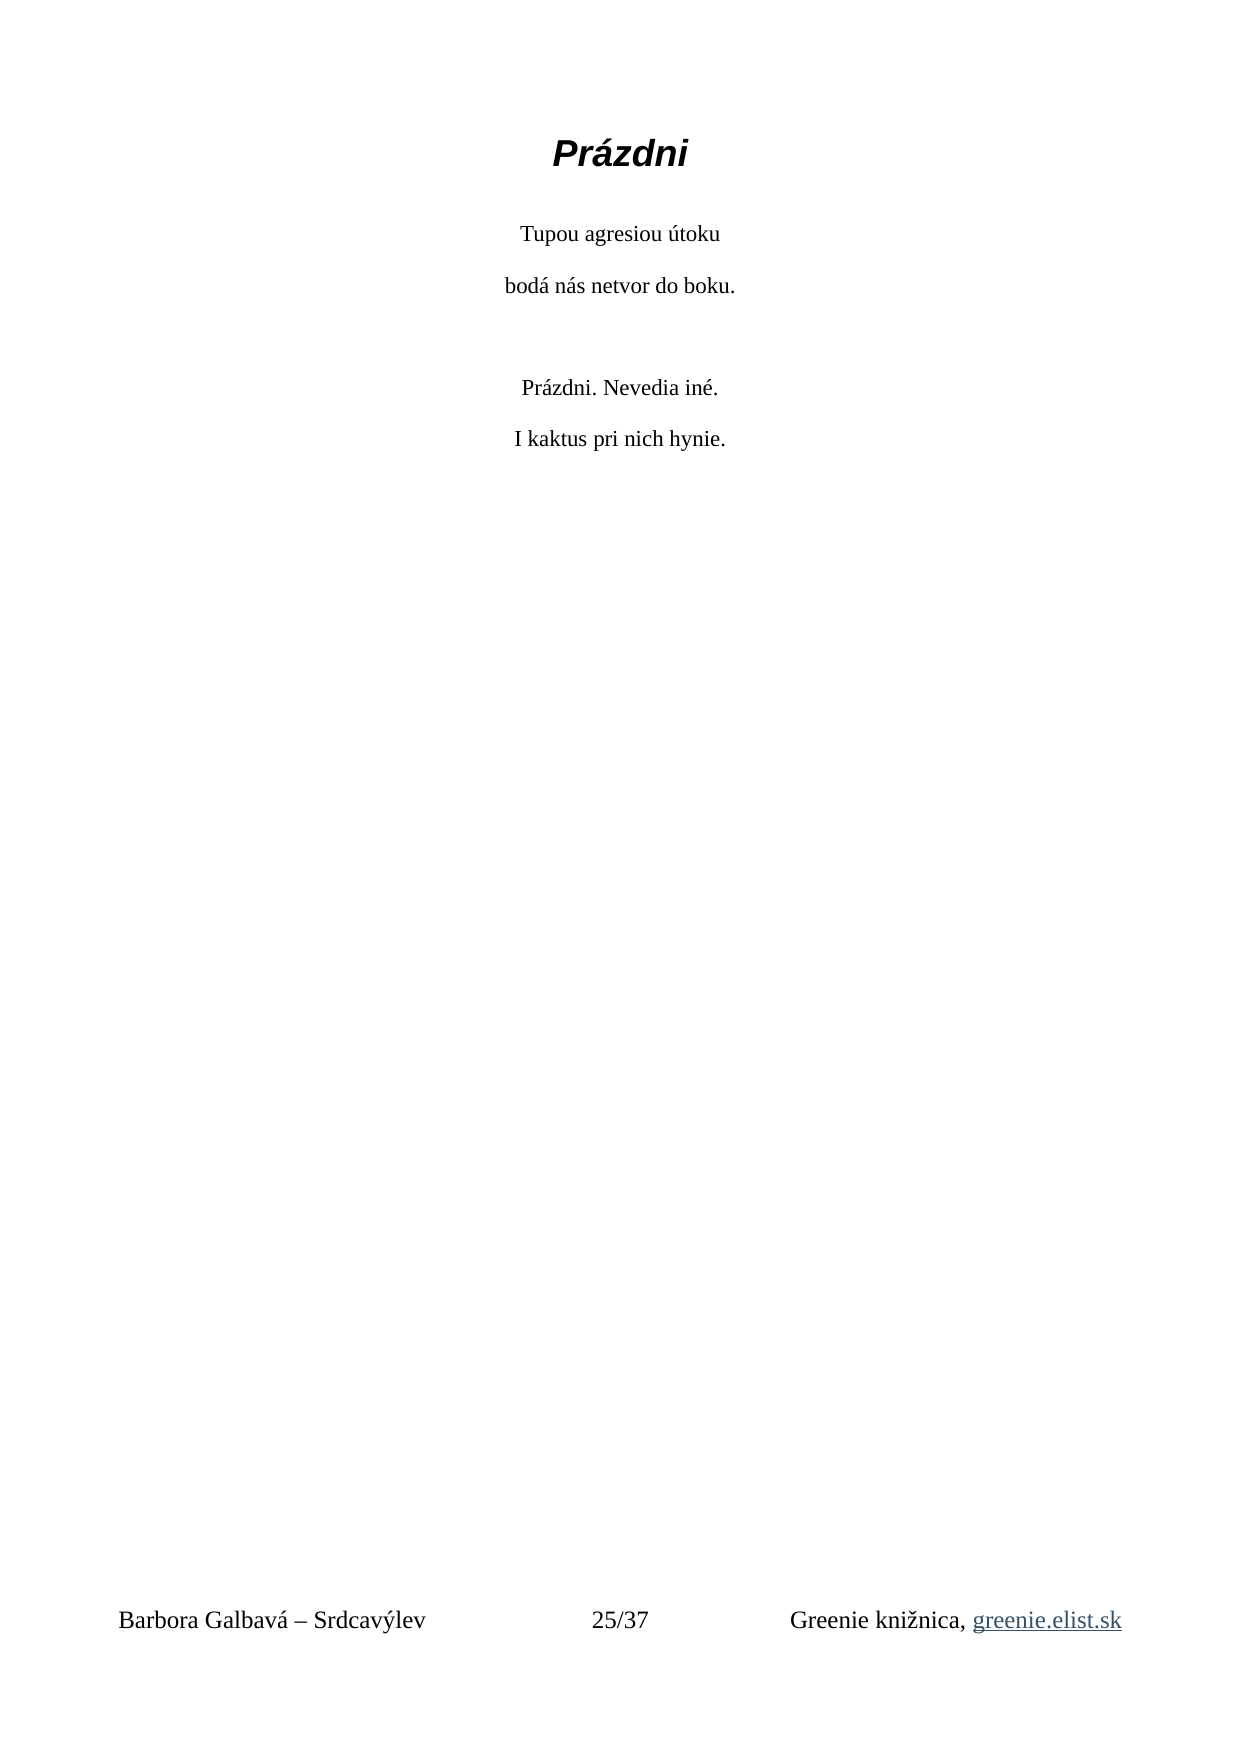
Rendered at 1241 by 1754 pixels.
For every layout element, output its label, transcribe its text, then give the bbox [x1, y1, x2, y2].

subtitle Prázdni [106, 131, 1134, 174]
text I kaktus pri nich hynie. [106, 426, 1134, 452]
text bodá nás netvor do boku. [106, 272, 1134, 298]
text Prázdni. Nevedia iné. [106, 374, 1134, 401]
text Tupou agresiou útoku [106, 221, 1134, 247]
